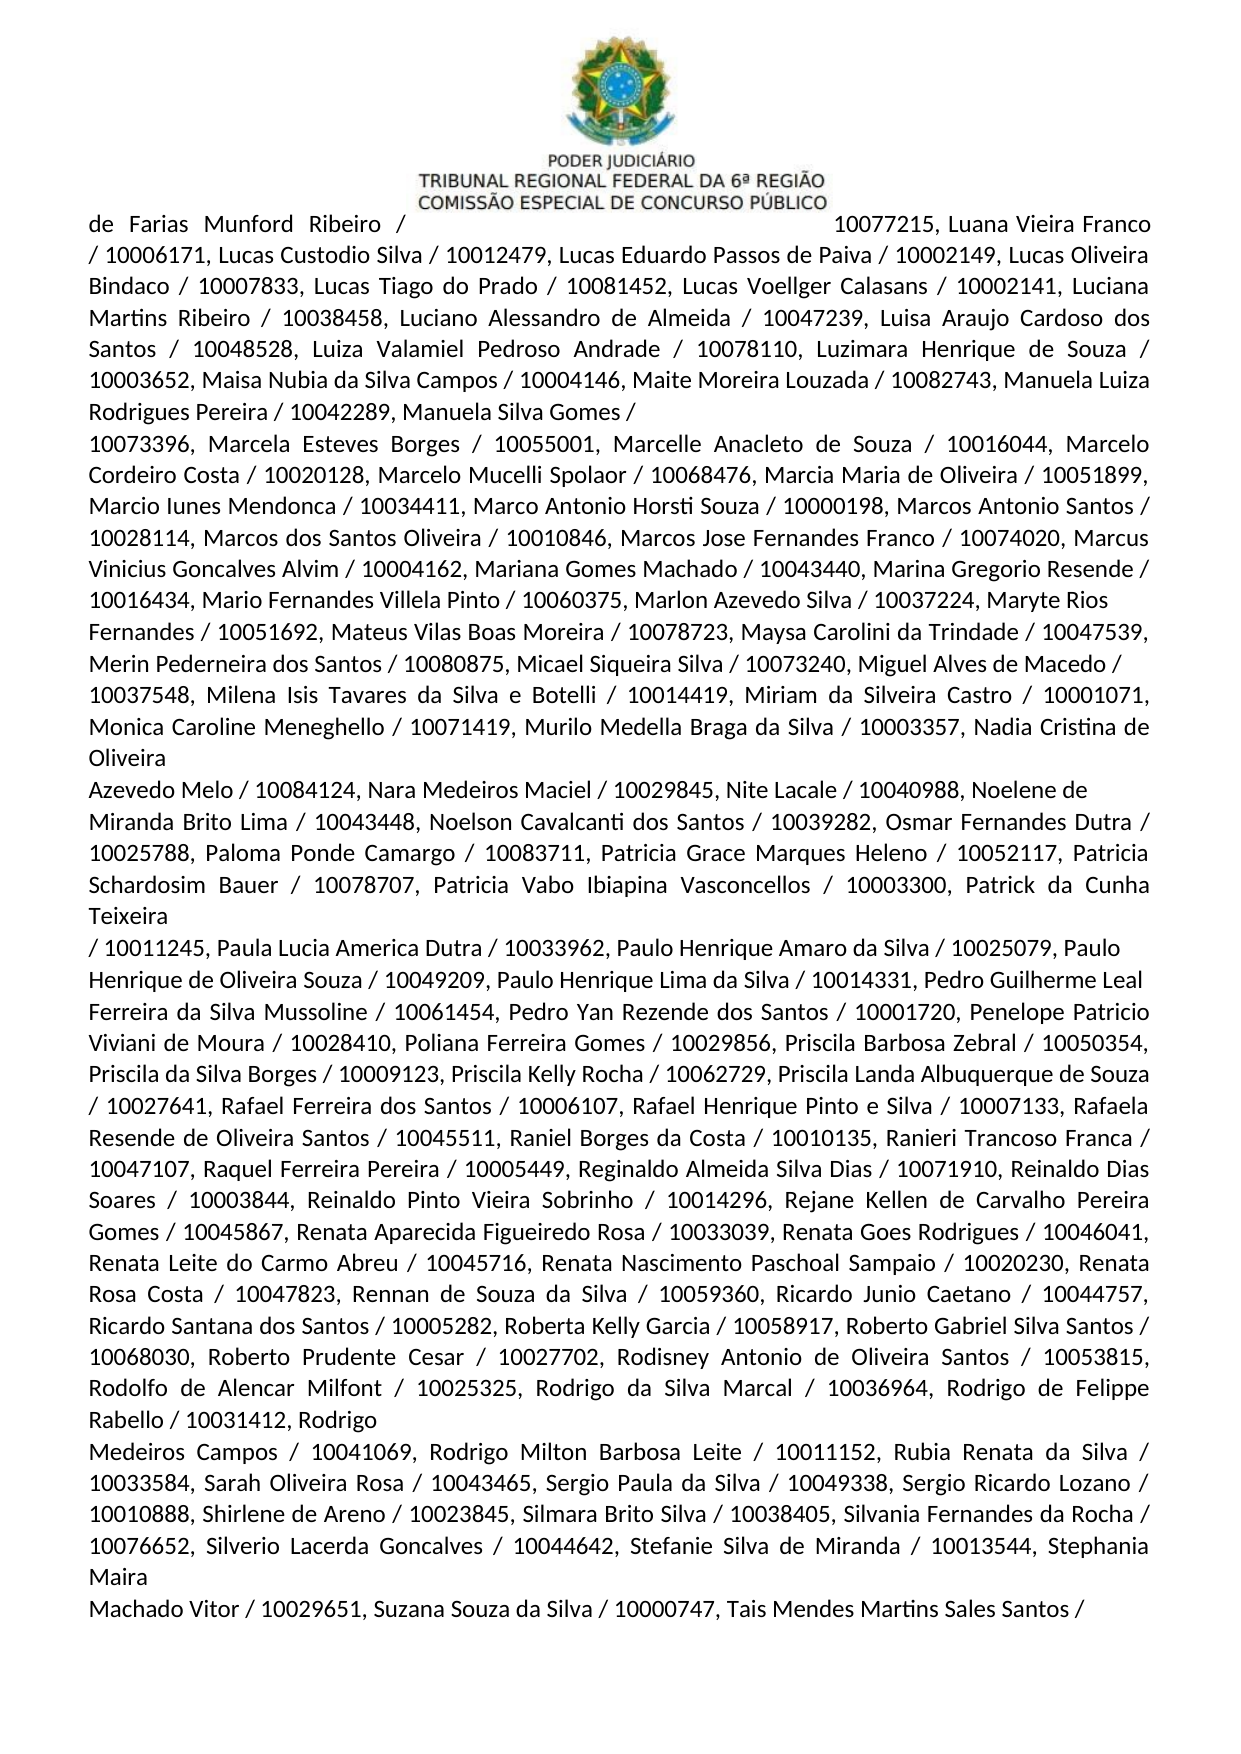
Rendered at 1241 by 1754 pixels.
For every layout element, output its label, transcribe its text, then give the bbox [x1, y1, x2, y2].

text Fernandes / 10051692, Mateus Vilas Boas Moreira / 10078723, Maysa Carolini da Trindade / 10047539, Merin Pederneira dos Santos / 10080875, Micael Siqueira Silva / 10073240, Miguel Alves de Macedo / [88, 616, 1152, 678]
text Medeiros Campos / 10041069, Rodrigo Milton Barbosa Leite / 10011152, Rubia Renata da Silva / 10033584, Sarah Oliveira Rosa / 10043465, Sergio Paula da Silva / 10049338, Sergio Ricardo Lozano / 10010888, Shirlene de Areno / 10023845, Silmara Brito Silva / 10038405, Silvania Fernandes da Rocha / 10076652, Silverio Lacerda Goncalves / 10044642, Stefanie Silva de Miranda / 10013544, Stephania Maira [88, 1436, 1152, 1592]
text Miranda Brito Lima / 10043448, Noelson Cavalcanti dos Santos / 10039282, Osmar Fernandes Dutra / 10025788, Paloma Ponde Camargo / 10083711, Patricia Grace Marques Heleno / 10052117, Patricia Schardosim Bauer / 10078707, Patricia Vabo Ibiapina Vasconcellos / 10003300, Patrick da Cunha Teixeira [88, 806, 1152, 931]
text Azevedo Melo / 10084124, Nara Medeiros Maciel / 10029845, Nite Lacale / 10040988, Noelene de [88, 774, 1152, 805]
text Machado Vitor / 10029651, Suzana Souza da Silva / 10000747, Tais Mendes Martins Sales Santos / [88, 1593, 1152, 1624]
text 10073396, Marcela Esteves Borges / 10055001, Marcelle Anacleto de Souza / 10016044, Marcelo Cordeiro Costa / 10020128, Marcelo Mucelli Spolaor / 10068476, Marcia Maria de Oliveira / 10051899, Marcio Iunes Mendonca / 10034411, Marco Antonio Horsti Souza / 10000198, Marcos Antonio Santos / 10028114, Marcos dos Santos Oliveira / 10010846, Marcos Jose Fernandes Franco / 10074020, Marcus Vinicius Goncalves Alvim / 10004162, Mariana Gomes Machado / 10043440, Marina Gregorio Resende / 10016434, Mario Fernandes Villela Pinto / 10060375, Marlon Azevedo Silva / 10037224, Maryte Rios [88, 428, 1152, 615]
text Henrique de Oliveira Souza / 10049209, Paulo Henrique Lima da Silva / 10014331, Pedro Guilherme Leal [88, 964, 1152, 994]
text Ferreira da Silva Mussoline / 10061454, Pedro Yan Rezende dos Santos / 10001720, Penelope Patricio Viviani de Moura / 10028410, Poliana Ferreira Gomes / 10029856, Priscila Barbosa Zebral / 10050354, Priscila da Silva Borges / 10009123, Priscila Kelly Rocha / 10062729, Priscila Landa Albuquerque de Souza [88, 996, 1152, 1089]
text / 10011245, Paula Lucia America Dutra / 10033962, Paulo Henrique Amaro da Silva / 10025079, Paulo [88, 932, 1152, 963]
text / 10027641, Rafael Ferreira dos Santos / 10006107, Rafael Henrique Pinto e Silva / 10007133, Rafaela Resende de Oliveira Santos / 10045511, Raniel Borges da Costa / 10010135, Ranieri Trancoso Franca / 10047107, Raquel Ferreira Pereira / 10005449, Reginaldo Almeida Silva Dias / 10071910, Reinaldo Dias Soares / 10003844, Reinaldo Pinto Vieira Sobrinho / 10014296, Rejane Kellen de Carvalho Pereira Gomes / 10045867, Renata Aparecida Figueiredo Rosa / 10033039, Renata Goes Rodrigues / 10046041, Renata Leite do Carmo Abreu / 10045716, Renata Nascimento Paschoal Sampaio / 10020230, Renata Rosa Costa / 10047823, Rennan de Souza da Silva / 10059360, Ricardo Junio Caetano / 10044757, Ricardo Santana dos Santos / 10005282, Roberta Kelly Garcia / 10058917, Roberto Gabriel Silva Santos / 10068030, Roberto Prudente Cesar / 10027702, Rodisney Antonio de Oliveira Santos / 10053815, Rodolfo de Alencar Milfont / 10025325, Rodrigo da Silva Marcal / 10036964, Rodrigo de Felippe Rabello / 10031412, Rodrigo [88, 1090, 1152, 1434]
text 10037548, Milena Isis Tavares da Silva e Botelli / 10014419, Miriam da Silveira Castro / 10001071, Monica Caroline Meneghello / 10071419, Murilo Medella Braga da Silva / 10003357, Nadia Cristina de Oliveira [88, 680, 1152, 773]
text de Farias Munford Ribeiro / 10077215, Luana Vieira Franco / 10006171, Lucas Custodio Silva / 10012479, Lucas Eduardo Passos de Paiva / 10002149, Lucas Oliveira Bindaco / 10007833, Lucas Tiago do Prado / 10081452, Lucas Voellger Calasans / 10002141, Luciana Martins Ribeiro / 10038458, Luciano Alessandro de Almeida / 10047239, Luisa Araujo Cardoso dos Santos / 10048528, Luiza Valamiel Pedroso Andrade / 10078110, Luzimara Henrique de Souza / 10003652, Maisa Nubia da Silva Campos / 10004146, Maite Moreira Louzada / 10082743, Manuela Luiza Rodrigues Pereira / 10042289, Manuela Silva Gomes / [88, 208, 1152, 426]
